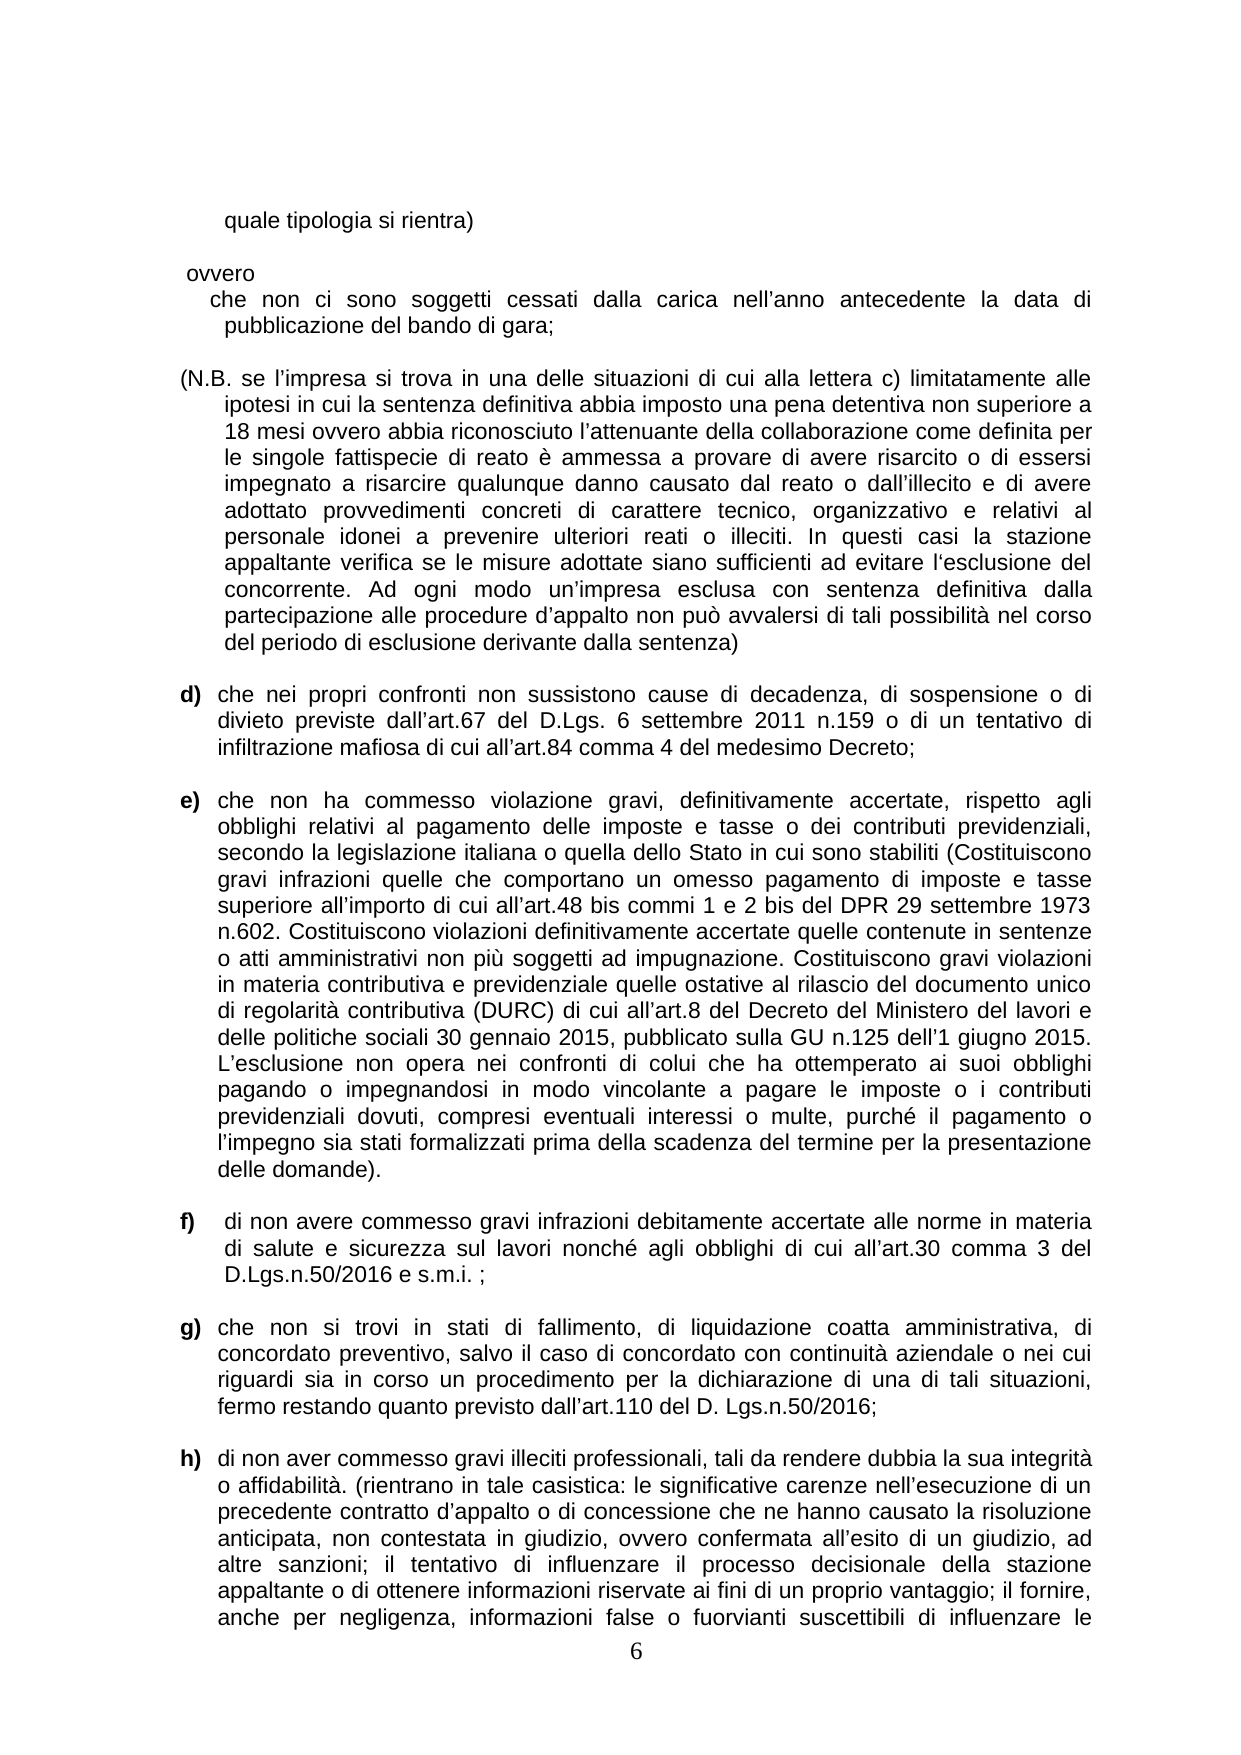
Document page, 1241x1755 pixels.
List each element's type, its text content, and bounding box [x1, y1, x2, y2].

list che nei propri confronti non sussistono cause di decadenza, di sospensione o di divieto previste dall’art.67 del D.Lgs. 6 settembre 2011 n.159 o di un tentativo di infiltrazione mafiosa di cui all’art.84 comma 4 del medesimo Decreto; [180, 681, 1093, 760]
list che non si trovi in stati di fallimento, di liquidazione coatta amministrativa, di concordato preventivo, salvo il caso di concordato con continuità aziendale o nei cui riguardi sia in corso un procedimento per la dichiarazione di una di tali situazioni, fermo restando quanto previsto dall’art.110 del D. Lgs.n.50/2016; [180, 1314, 1093, 1419]
text f) di non avere commesso gravi infrazioni debitamente accertate alle norme in materia di salute e sicurezza sul lavori nonché agli obblighi di cui all’art.30 comma 3 del D.Lgs.n.50/2016 e s.m.i. ; [180, 1208, 1093, 1287]
text quale tipologia si rientra) [194, 207, 1093, 233]
list che non ha commesso violazione gravi, definitivamente accertate, rispetto agli obblighi relativi al pagamento delle imposte e tasse o dei contributi previdenziali, secondo la legislazione italiana o quella dello Stato in cui sono stabiliti (Costituiscono gravi infrazioni quelle che comportano un omesso pagamento di imposte e tasse superiore all’importo di cui all’art.48 bis commi 1 e 2 bis del DPR 29 settembre 1973 n.602. Costituiscono violazioni definitivamente accertate quelle contenute in sentenze o atti amministrativi non più soggetti ad impugnazione. Costituiscono gravi violazioni in materia contributiva e previdenziale quelle ostative al rilascio del documento unico di regolarità contributiva (DURC) di cui all’art.8 del Decreto del Ministero del lavori e delle politiche sociali 30 gennaio 2015, pubblicato sulla GU n.125 dell’1 giugno 2015. L’esclusione non opera nei confronti di colui che ha ottemperato ai suoi obblighi pagando o impegnandosi in modo vincolante a pagare le imposte o i contributi previdenziali dovuti, compresi eventuali interessi o multe, purché il pagamento o l’impegno sia stati formalizzati prima della scadenza del termine per la presentazione delle domande). [180, 787, 1093, 1182]
text (N.B. se l’impresa si trova in una delle situazioni di cui alla lettera c) limitatamente alle ipotesi in cui la sentenza definitiva abbia imposto una pena detentiva non superiore a 18 mesi ovvero abbia riconosciuto l’attenuante della collaborazione come definita per le singole fattispecie di reato è ammessa a provare di avere risarcito o di essersi impegnato a risarcire qualunque danno causato dal reato o dall’illecito e di avere adottato provvedimenti concreti di carattere tecnico, organizzativo e relativi al personale idonei a prevenire ulteriori reati o illeciti. In questi casi la stazione appaltante verifica se le misure adottate siano sufficienti ad evitare l‘esclusione del concorrente. Ad ogni modo un’impresa esclusa con sentenza definitiva dalla partecipazione alle procedure d’appalto non può avvalersi di tali possibilità nel corso del periodo di esclusione derivante dalla sentenza) [180, 365, 1093, 655]
text ovvero [186, 259, 1093, 286]
list di non aver commesso gravi illeciti professionali, tali da rendere dubbia la sua integrità o affidabilità. (rientrano in tale casistica: le significative carenze nell’esecuzione di un precedente contratto d’appalto o di concessione che ne hanno causato la risoluzione anticipata, non contestata in giudizio, ovvero confermata all’esito di un giudizio, ad altre sanzioni; il tentativo di influenzare il processo decisionale della stazione appaltante o di ottenere informazioni riservate ai fini di un proprio vantaggio; il fornire, anche per negligenza, informazioni false o fuorvianti suscettibili di influenzare le [180, 1445, 1093, 1630]
text che non ci sono soggetti cessati dalla carica nell’anno antecedente la data di pubblicazione del bando di gara; [194, 286, 1093, 338]
